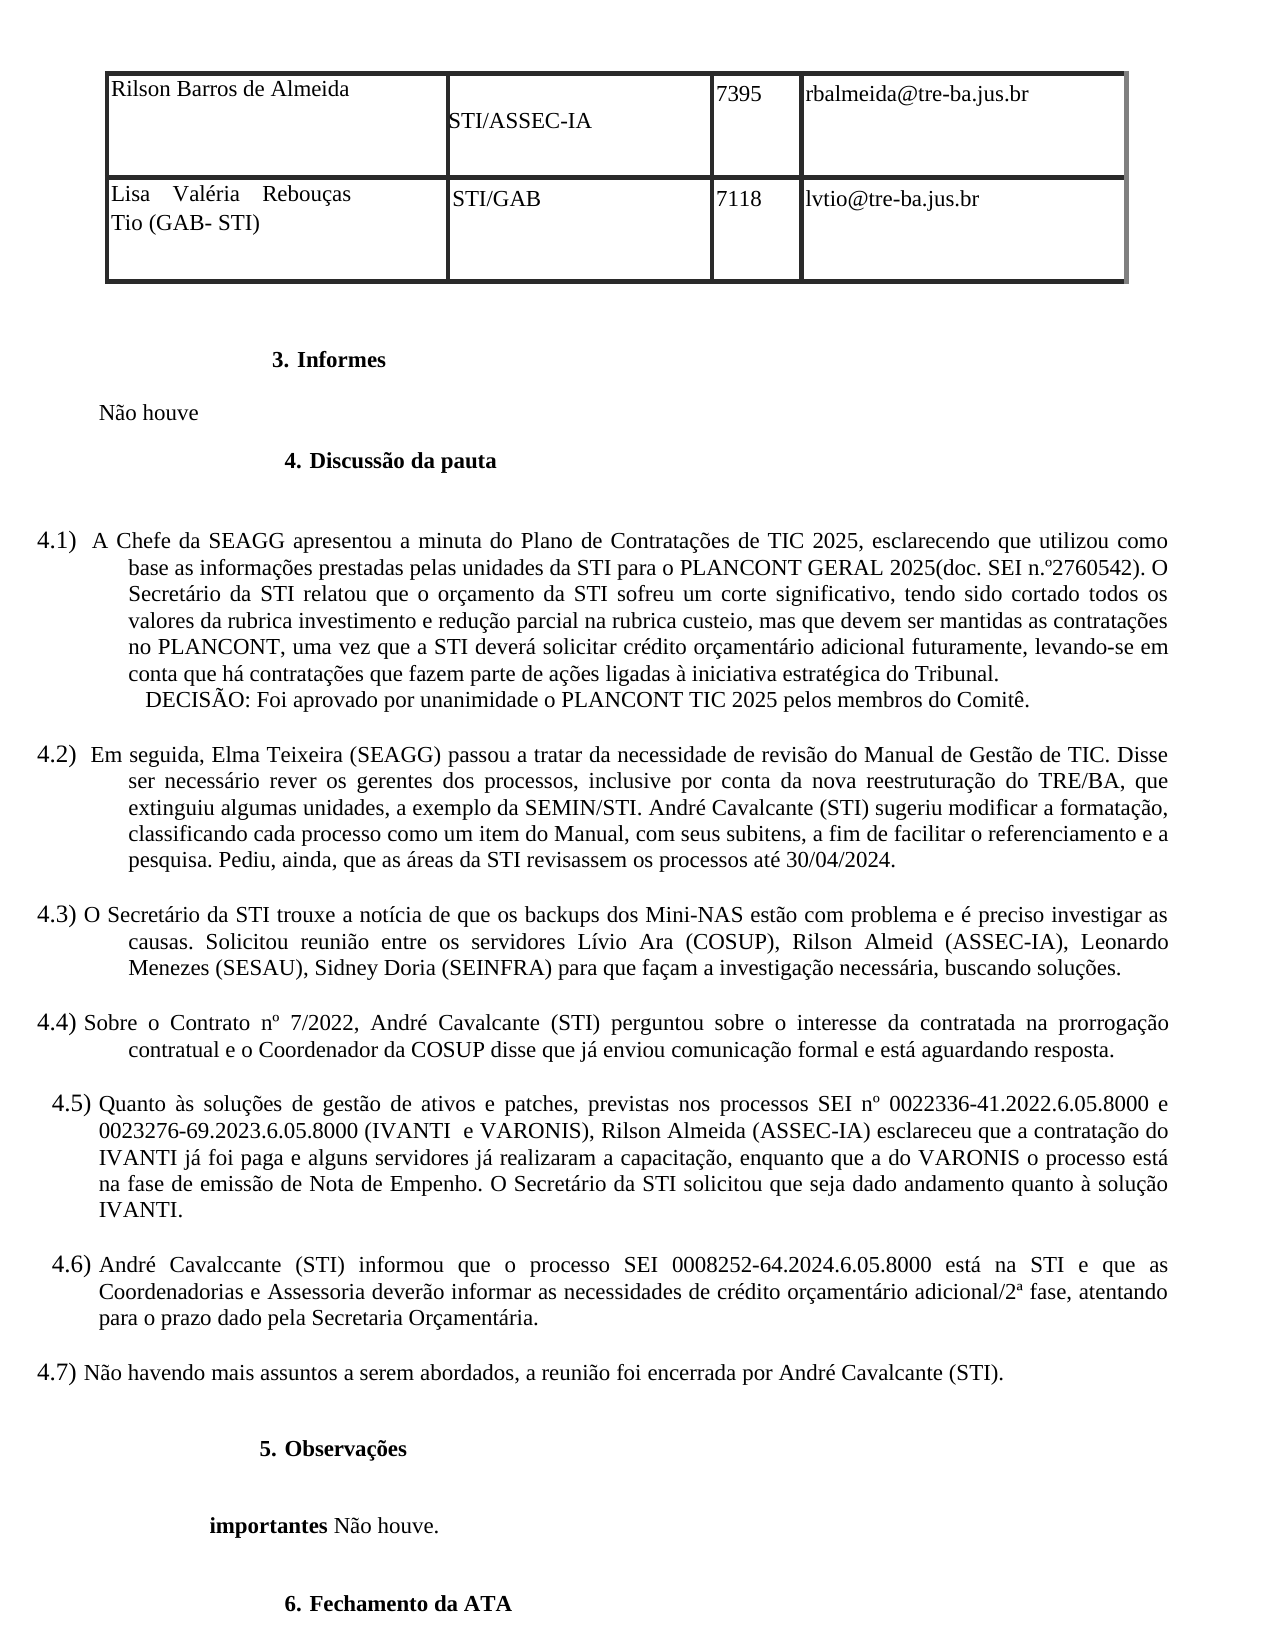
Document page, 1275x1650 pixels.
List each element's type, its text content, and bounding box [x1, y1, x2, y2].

table_cell STI/ASSEC-IA [450, 76, 710, 175]
list Informes [272, 346, 1198, 372]
list Quanto às soluções de gestão de ativos e patches, previstas nos processos SEI nº 0022336-41.2022.6.05.8000 e 0023276-69.2023.6.05.8000 (IVANTI e VARONIS), Rilson Almeida (ASSEC-IA) esclareceu que a contratação do IVANTI já foi paga e alguns servidores já realizaram a capacitação, enquanto que a do VARONIS o processo está na fase de emissão de Nota de Empenho. O Secretário da STI solicitou que seja dado andamento quanto à solução IVANTI. [75, 1088, 1170, 1223]
table_cell 7395 [714, 76, 799, 175]
list A Chefe da SEAGG apresentou a minuta do Plano de Contratações de TIC 2025, esclarecendo que utilizou como base as informações prestadas pelas unidades da STI para o PLANCONT GERAL 2025(doc. SEI n.º2760542). O Secretário da STI relatou que o orçamento da STI sofreu um corte significativo, tendo sido cortado todos os valores da rubrica investimento e redução parcial na rubrica custeio, mas que devem ser mantidas as contratações no PLANCONT, uma vez que a STI deverá solicitar crédito orçamentário adicional futuramente, levando-se em conta que há contratações que fazem parte de ações ligadas à iniciativa estratégica do Tribunal. [60, 525, 1170, 686]
table_cell 7118 [714, 180, 799, 279]
list Em seguida, Elma Teixeira (SEAGG) passou a tratar da necessidade de revisão do Manual de Gestão de TIC. Disse ser necessário rever os gerentes dos processos, inclusive por conta da nova reestruturação do TRE/BA, que extinguiu algumas unidades, a exemplo da SEMIN/STI. André Cavalcante (STI) sugeriu modificar a formatação, classificando cada processo como um item do Manual, com seus subitens, a fim de facilitar o referenciamento e a pesquisa. Pediu, ainda, que as áreas da STI revisassem os processos até 30/04/2024. [60, 739, 1170, 873]
list O Secretário da STI trouxe a notícia de que os backups dos Mini-NAS estão com problema e é preciso investigar as causas. Solicitou reunião entre os servidores Lívio Ara (COSUP), Rilson Almeid (ASSEC-IA), Leonardo Menezes (SESAU), Sidney Doria (SEINFRA) para que façam a investigação necessária, buscando soluções. [60, 899, 1170, 981]
list Sobre o Contrato nº 7/2022, André Cavalcante (STI) perguntou sobre o interesse da contratada na prorrogação contratual e o Coordenador da COSUP disse que já enviou comunicação formal e está aguardando resposta. [60, 1007, 1170, 1062]
table_cell rbalmeida@tre-ba.jus.br [804, 76, 1124, 175]
table_cell Lisa Valéria Rebouças Tio (GAB- STI) [109, 180, 446, 279]
list André Cavalccante (STI) informou que o processo SEI 0008252-64.2024.6.05.8000 está na STI e que as Coordenadorias e Assessoria deverão informar as necessidades de crédito orçamentário adicional/2ª fase, atentando para o prazo dado pela Secretaria Orçamentária. [75, 1249, 1170, 1330]
text Não houve [98, 399, 1198, 426]
table_cell lvtio@tre-ba.jus.br [804, 180, 1124, 279]
table_cell STI/GAB [450, 180, 710, 279]
list Não havendo mais assuntos a serem abordados, a reunião foi encerrada por André Cavalcante (STI). [60, 1357, 1170, 1386]
table_cell Rilson Barros de Almeida [109, 76, 446, 175]
text DECISÃO: Foi aprovado por unanimidade o PLANCONT TIC 2025 pelos membros do Comitê. [75, 686, 1170, 712]
list Observações importantes Não houve. [184, 1435, 450, 1538]
list Discussão da pauta [284, 447, 1198, 474]
list Fechamento da ATA [284, 1589, 1198, 1618]
